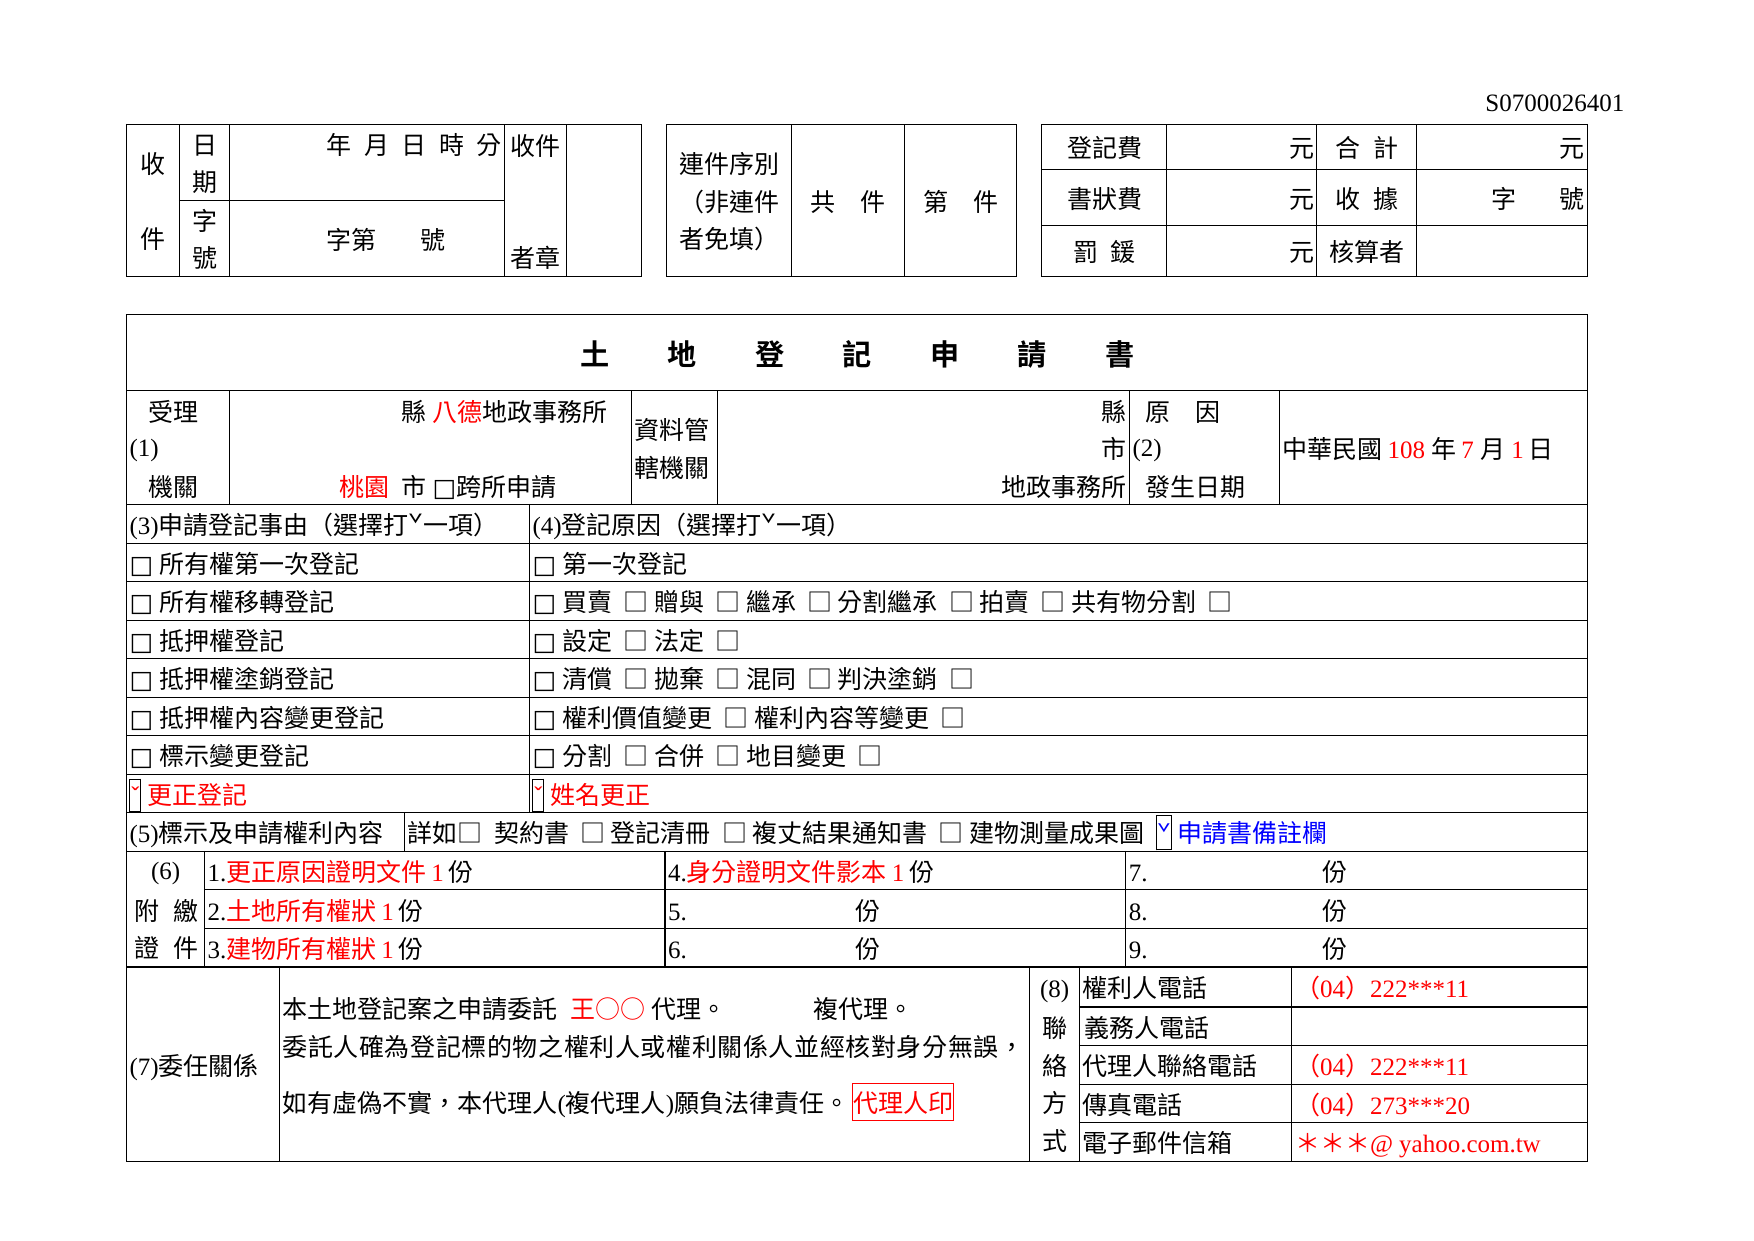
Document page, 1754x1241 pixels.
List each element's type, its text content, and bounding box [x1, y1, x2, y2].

table_cell ＊＊＊@ yahoo.com.tw [1292, 1123, 1587, 1161]
table_cell 書狀費 [1042, 170, 1166, 225]
table_cell 資料管 轄機關 [632, 391, 717, 504]
table_cell 字號 [180, 201, 229, 276]
table_cell □ 第一次登記 [530, 544, 1587, 581]
table_cell 附 證 [127, 889, 167, 966]
table_cell □ 抵押權內容變更登記 [127, 698, 529, 735]
table_cell 原 因 (2) 發生日期 [1130, 391, 1279, 504]
table_cell 收 據 [1317, 170, 1416, 225]
table_cell 八德地政事務所 □跨所申請 [429, 391, 631, 504]
table_header 土 地 登 記 申 請 書 [127, 315, 1587, 390]
table_header 連件序別 （非連件 者免填） [667, 125, 791, 276]
table_cell □ 標示變更登記 [127, 736, 529, 774]
table_cell 字第 號 [230, 201, 504, 276]
table_cell (8) 聯 絡 方 式 [1030, 968, 1079, 1161]
table_header 元 [1167, 125, 1316, 168]
table_cell 3.建物所有權狀1份 [205, 929, 664, 966]
table_cell 6. 份 [666, 929, 1125, 966]
table_cell 元 [1167, 170, 1316, 225]
table_header 共 件 [792, 125, 904, 276]
table_cell 罰 鍰 [1042, 226, 1166, 276]
table_cell [1292, 1008, 1587, 1045]
table_cell 2.土地所有權狀1份 [205, 890, 664, 928]
table_cell (7)委任關係 [127, 968, 279, 1161]
table_cell □ 所有權移轉登記 [127, 582, 529, 619]
table_cell 權利人電話 [1080, 968, 1291, 1006]
table_cell （04）273***20 [1292, 1085, 1587, 1122]
table_header 收件 者章 [505, 125, 566, 276]
table_cell 義務人電話 [1080, 1008, 1291, 1045]
table_cell 8. 份 [1126, 890, 1587, 928]
table_cell 繳 件 [167, 889, 204, 966]
table_header 登記費 [1042, 125, 1166, 168]
table_cell 受理 (1) 機關 [127, 391, 229, 504]
table_cell 傳真電話 [1080, 1085, 1291, 1122]
table_header [642, 124, 666, 276]
table_cell ˇ 更正登記 [127, 775, 529, 812]
table_cell [1417, 226, 1587, 276]
table_cell 本土地登記案之申請委託 王○○ 代理。 複代理。 委託人確為登記標的物之權利人或權利關係人並經核對身分無誤，如有虛偽不實，本代理人(複代理人)願負法律責任。 代理人印 [280, 968, 1029, 1161]
table_cell 元 [1167, 226, 1316, 276]
table_cell ˇ 姓名更正 [530, 775, 1587, 812]
table_cell 詳如□ 契約書 □ 登記清冊 □ 複丈結果通知書 □ 建物測量成果圖 ˇ 申請書備註欄 [405, 813, 1587, 851]
table_cell (3)申請登記事由（選擇打ˇ一項） [127, 505, 529, 542]
table_cell □ 分割 □ 合併 □ 地目變更 □ [530, 736, 1587, 774]
table_header 元 [1417, 125, 1587, 168]
table_cell 7. 份 [1126, 852, 1587, 889]
table_cell 縣 桃園 市 [230, 391, 429, 504]
table_header 日期 [180, 125, 229, 200]
table_cell 9. 份 [1126, 929, 1587, 966]
table_header [1017, 124, 1041, 276]
table_cell □ 所有權第一次登記 [127, 544, 529, 581]
table_header 第 件 [905, 125, 1016, 276]
table_cell 中華民國108 年7 月 1日 [1280, 391, 1587, 504]
table_cell (6) [127, 852, 204, 889]
table_cell □ 買賣 □ 贈與 □ 繼承 □ 分割繼承 □ 拍賣 □ 共有物分割 □ [530, 582, 1587, 619]
table_cell 縣 市 地政事務所 [718, 391, 1129, 504]
table_cell 5. 份 [666, 890, 1125, 928]
table_cell □ 權利價值變更 □ 權利內容等變更 □ [530, 698, 1587, 735]
table_cell 4.身分證明文件影本1份 [666, 852, 1125, 889]
table_header [567, 125, 641, 276]
table_cell （04）222***11 [1292, 1046, 1587, 1083]
table_cell 1.更正原因證明文件1份 [205, 852, 664, 889]
table_cell （04）222***11 [1292, 968, 1587, 1006]
table_cell 核算者 [1317, 226, 1416, 276]
table_cell □ 抵押權塗銷登記 [127, 659, 529, 697]
table_cell 字 號 [1417, 170, 1587, 225]
table_cell □ 清償 □ 拋棄 □ 混同 □ 判決塗銷 □ [530, 659, 1587, 697]
table_header 合 計 [1317, 125, 1416, 168]
table_cell □ 設定 □ 法定 □ [530, 621, 1587, 658]
table_cell 電子郵件信箱 [1080, 1123, 1291, 1161]
table_cell (4)登記原因（選擇打ˇ一項） [530, 505, 1587, 542]
table_cell (5)標示及申請權利內容 [127, 813, 404, 851]
table_cell 代理人聯絡電話 [1080, 1046, 1291, 1083]
table_header 年 月 日 時 分 [230, 125, 504, 200]
table_cell □ 抵押權登記 [127, 621, 529, 658]
table_header 收 件 [127, 125, 179, 276]
